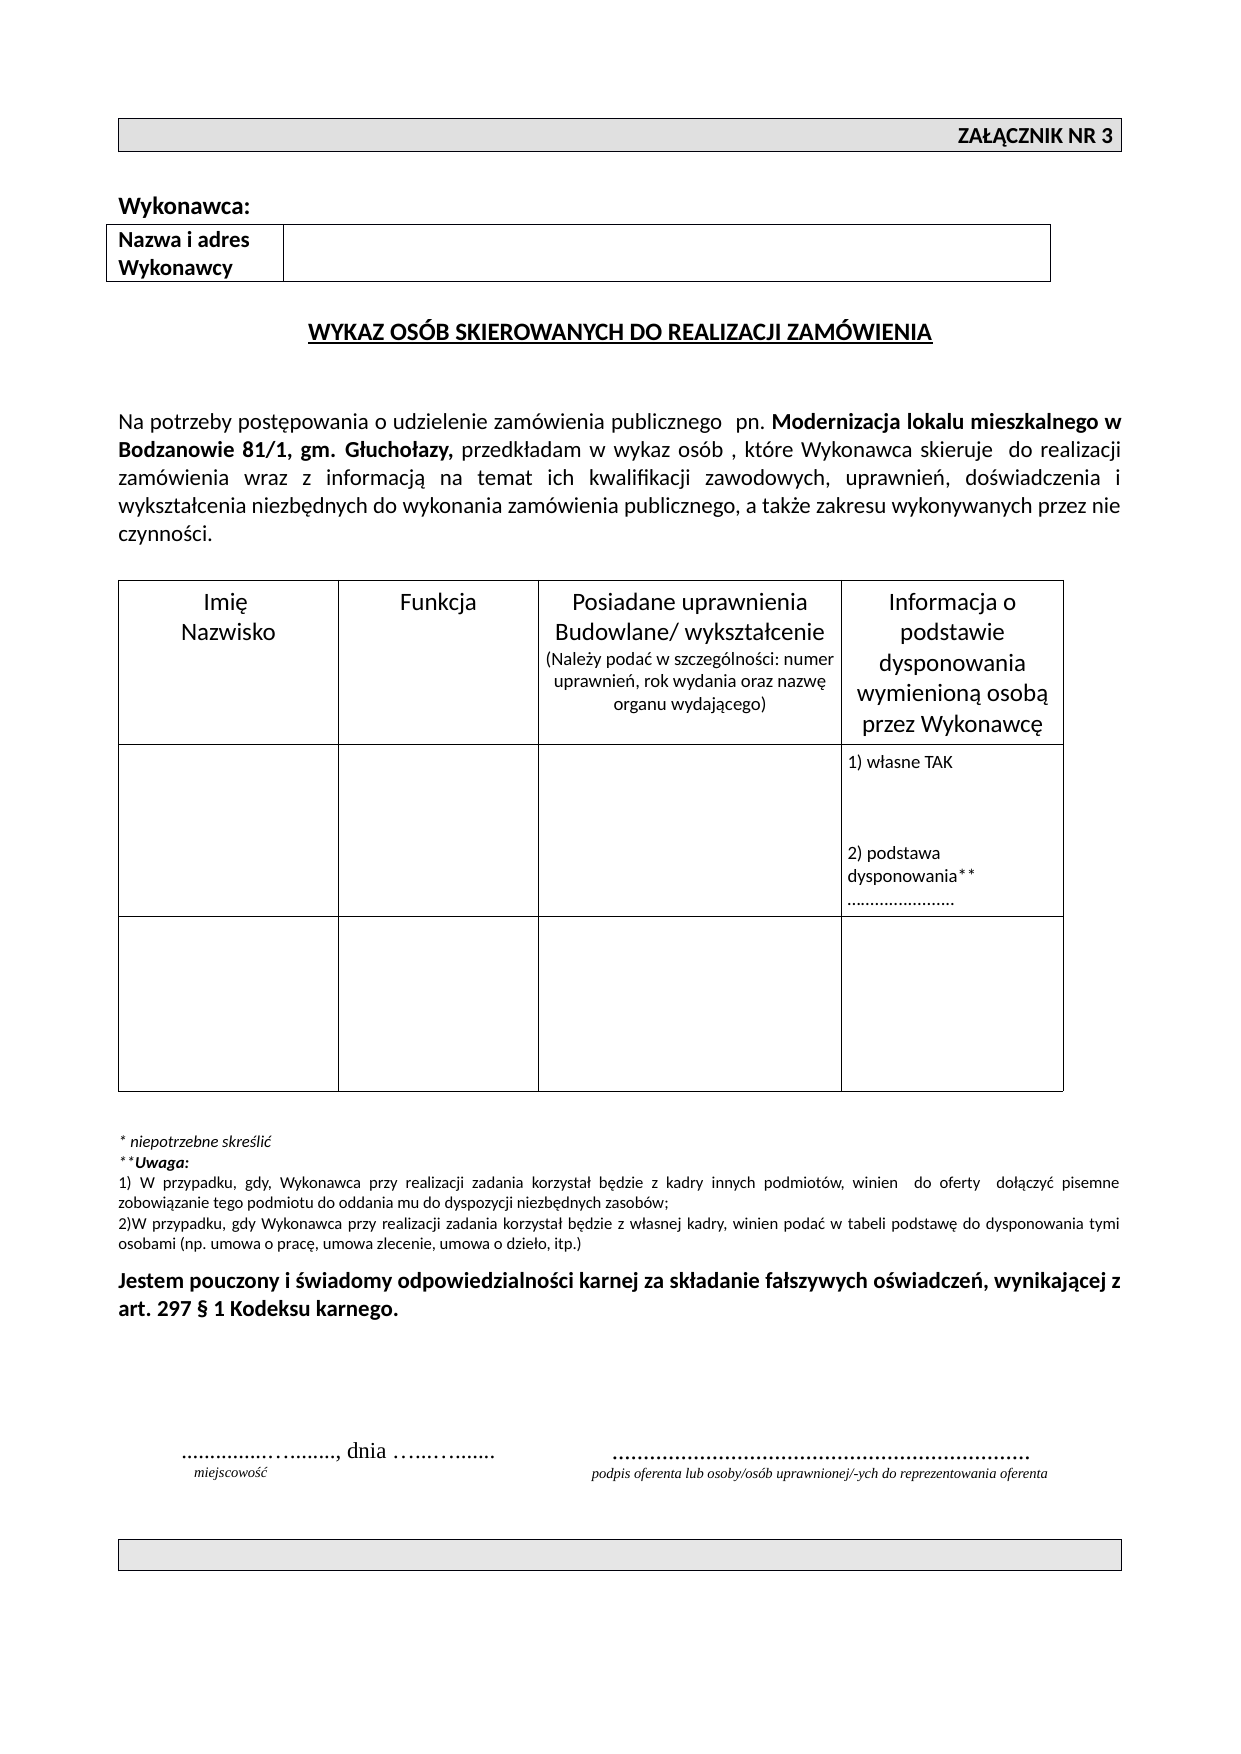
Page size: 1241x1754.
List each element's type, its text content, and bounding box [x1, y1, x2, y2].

text * niepotrzebne skreślić [118, 1132, 1122, 1152]
table_header Nazwa i adres Wykonawcy [107, 225, 283, 281]
table_cell [842, 917, 1063, 1091]
table_header Informacja o podstawie dysponowania wymienioną osobą przez Wykonawcę [842, 581, 1063, 744]
table_header Imię Nazwisko [119, 581, 338, 744]
table_cell [119, 745, 338, 916]
table_header Funkcja [339, 581, 538, 744]
text Jestem pouczony i świadomy odpowiedzialności karnej za składanie fałszywych oświadczeń, wynikającej z art. 297 § 1 Kodeksu karnego. [118, 1266, 1122, 1322]
table_header ...............…........, dnia …...…....... miejscowość [147, 1436, 530, 1514]
table_header ................................................................... podpis oferenta lub osoby/osób uprawnionej/-ych do reprezentowania oferenta [530, 1436, 1112, 1514]
text WYKAZ OSÓB SKIEROWANYCH DO REALIZACJI ZAMÓWIENIA [118, 316, 1122, 347]
table_cell [539, 745, 841, 916]
text 1) W przypadku, gdy, Wykonawca przy realizacji zadania korzystał będzie z kadry innych podmiotów, winien do oferty dołączyć pisemne zobowiązanie tego podmiotu do oddania mu do dyspozycji niezbędnych zasobów; [118, 1172, 1122, 1213]
text Na potrzeby postępowania o udzielenie zamówienia publicznego pn. Modernizacja lokalu mieszkalnego w Bodzanowie 81/1, gm. Głuchołazy, przedkładam w wykaz osób , które Wykonawca skieruje do realizacji zamówienia wraz z informacją na temat ich kwalifikacji zawodowych, uprawnień, doświadczenia i wykształcenia niezbędnych do wykonania zamówienia publicznego, a także zakresu wykonywanych przez nie czynności. [118, 407, 1122, 547]
text Wykonawca: [118, 190, 1122, 220]
table_cell [539, 917, 841, 1091]
table_cell [339, 745, 538, 916]
text 2)W przypadku, gdy Wykonawca przy realizacji zadania korzystał będzie z własnej kadry, winien podać w tabeli podstawę do dysponowania tymi osobami (np. umowa o pracę, umowa zlecenie, umowa o dzieło, itp.) [118, 1213, 1122, 1254]
table_cell [339, 917, 538, 1091]
text **Uwaga: [118, 1152, 1122, 1172]
table_cell [119, 917, 338, 1091]
table_header [284, 225, 1050, 281]
table_cell 1) własne TAK 2) podstawa dysponowania** ….................... [842, 745, 1063, 916]
subtitle ZAŁĄCZNIK NR 3 [119, 119, 1121, 151]
table_header Posiadane uprawnienia Budowlane/ wykształcenie (Należy podać w szczególności: numer uprawnień, rok wydania oraz nazwę organu wydającego) [539, 581, 841, 744]
